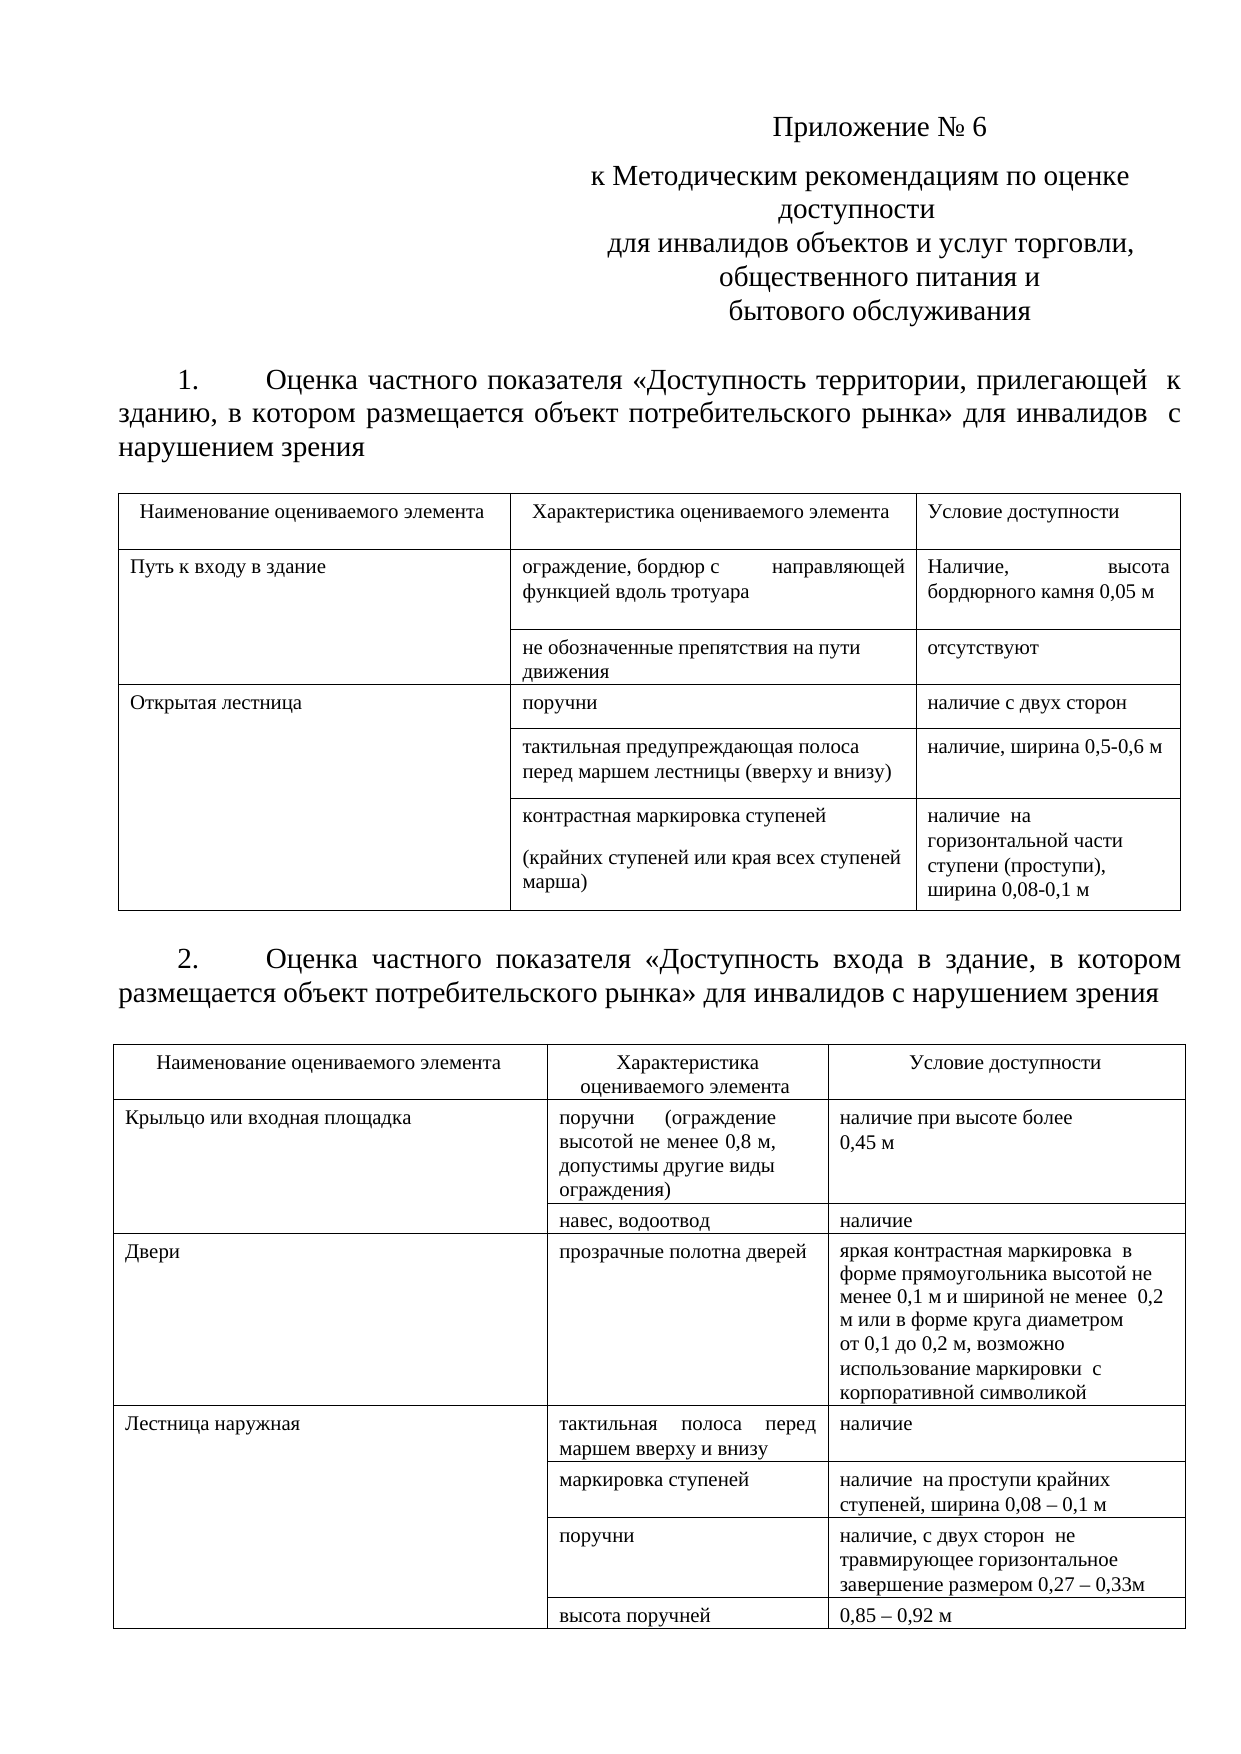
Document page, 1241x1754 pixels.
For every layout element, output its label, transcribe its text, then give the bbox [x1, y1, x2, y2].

table_cell Лестница наружная [114, 1406, 547, 1628]
table_cell наличие при высоте более 0,45 м [829, 1100, 1185, 1202]
text общественного питания и [719, 259, 1182, 293]
text для инвалидов объектов и услуг торговли, [118, 225, 1142, 258]
table_cell наличие на проступи крайних ступеней, ширина 0,08 – 0,1 м [829, 1462, 1185, 1517]
text к Методическим рекомендациям по оценке доступности [532, 158, 1188, 225]
table_cell тактильная полоса перед маршем вверху и внизу [548, 1406, 828, 1461]
list Оценка частного показателя «Доступность территории, прилегающей к зданию, в котором размещается объект потребительского рынка» для инвалидов с нарушением зрения [118, 362, 1182, 463]
table_cell наличие [829, 1204, 1185, 1233]
table_cell поручни (ограждение высотой не менее 0,8 м, допустимы другие виды ограждения) [548, 1100, 828, 1202]
table_header Характеристика оцениваемого элемента [548, 1045, 828, 1099]
table_cell Наличие, высота бордюрного камня 0,05 м [917, 550, 1180, 629]
table_cell контрастная маркировка ступеней (крайних ступеней или края всех ступеней марша) [511, 799, 916, 909]
table_cell ограждение, бордюр с направляющей функцией вдоль тротуара [511, 550, 916, 629]
table_cell поручни [511, 685, 916, 728]
table_cell Крыльцо или входная площадка [114, 1100, 547, 1233]
table_header Наименование оцениваемого элемента [119, 494, 510, 548]
table_cell тактильная предупреждающая полоса перед маршем лестницы (вверху и внизу) [511, 729, 916, 797]
table_cell отсутствуют [917, 630, 1180, 684]
table_cell Двери [114, 1234, 547, 1405]
table_cell наличие с двух сторон [917, 685, 1180, 728]
list Оценка частного показателя «Доступность входа в здание, в котором размещается объект потребительского рынка» для инвалидов с нарушением зрения [118, 942, 1182, 1009]
table_cell поручни [548, 1518, 828, 1597]
table_cell наличие на горизонтальной части ступени (проступи), ширина 0,08-0,1 м [917, 799, 1180, 909]
table_header Условие доступности [829, 1045, 1185, 1099]
table_cell наличие [829, 1406, 1185, 1461]
table_header Наименование оцениваемого элемента [114, 1045, 547, 1099]
table_header Характеристика оцениваемого элемента [511, 494, 916, 548]
table_header Условие доступности [917, 494, 1180, 548]
table_cell высота поручней [548, 1598, 828, 1628]
table_cell прозрачные полотна дверей [548, 1234, 828, 1405]
table_cell Путь к входу в здание [119, 550, 510, 684]
table_cell наличие, с двух сторон не травмирующее горизонтальное завершение размером 0,27 – 0,33м [829, 1518, 1185, 1597]
table_cell наличие, ширина 0,5-0,6 м [917, 729, 1180, 797]
table_cell не обозначенные препятствия на пути движения [511, 630, 916, 684]
table_cell навес, водоотвод [548, 1204, 828, 1233]
table_cell Открытая лестница [119, 685, 510, 909]
table_cell маркировка ступеней [548, 1462, 828, 1517]
text Приложение № 6 [772, 109, 1182, 143]
text бытового обслуживания [728, 293, 1182, 327]
table_cell 0,85 – 0,92 м [829, 1598, 1185, 1628]
table_cell яркая контрастная маркировка в форме прямоугольника высотой не менее 0,1 м и шириной не менее 0,2 м или в форме круга диаметром от 0,1 до 0,2 м, возможно использование маркировки с корпоративной символикой [829, 1234, 1185, 1405]
